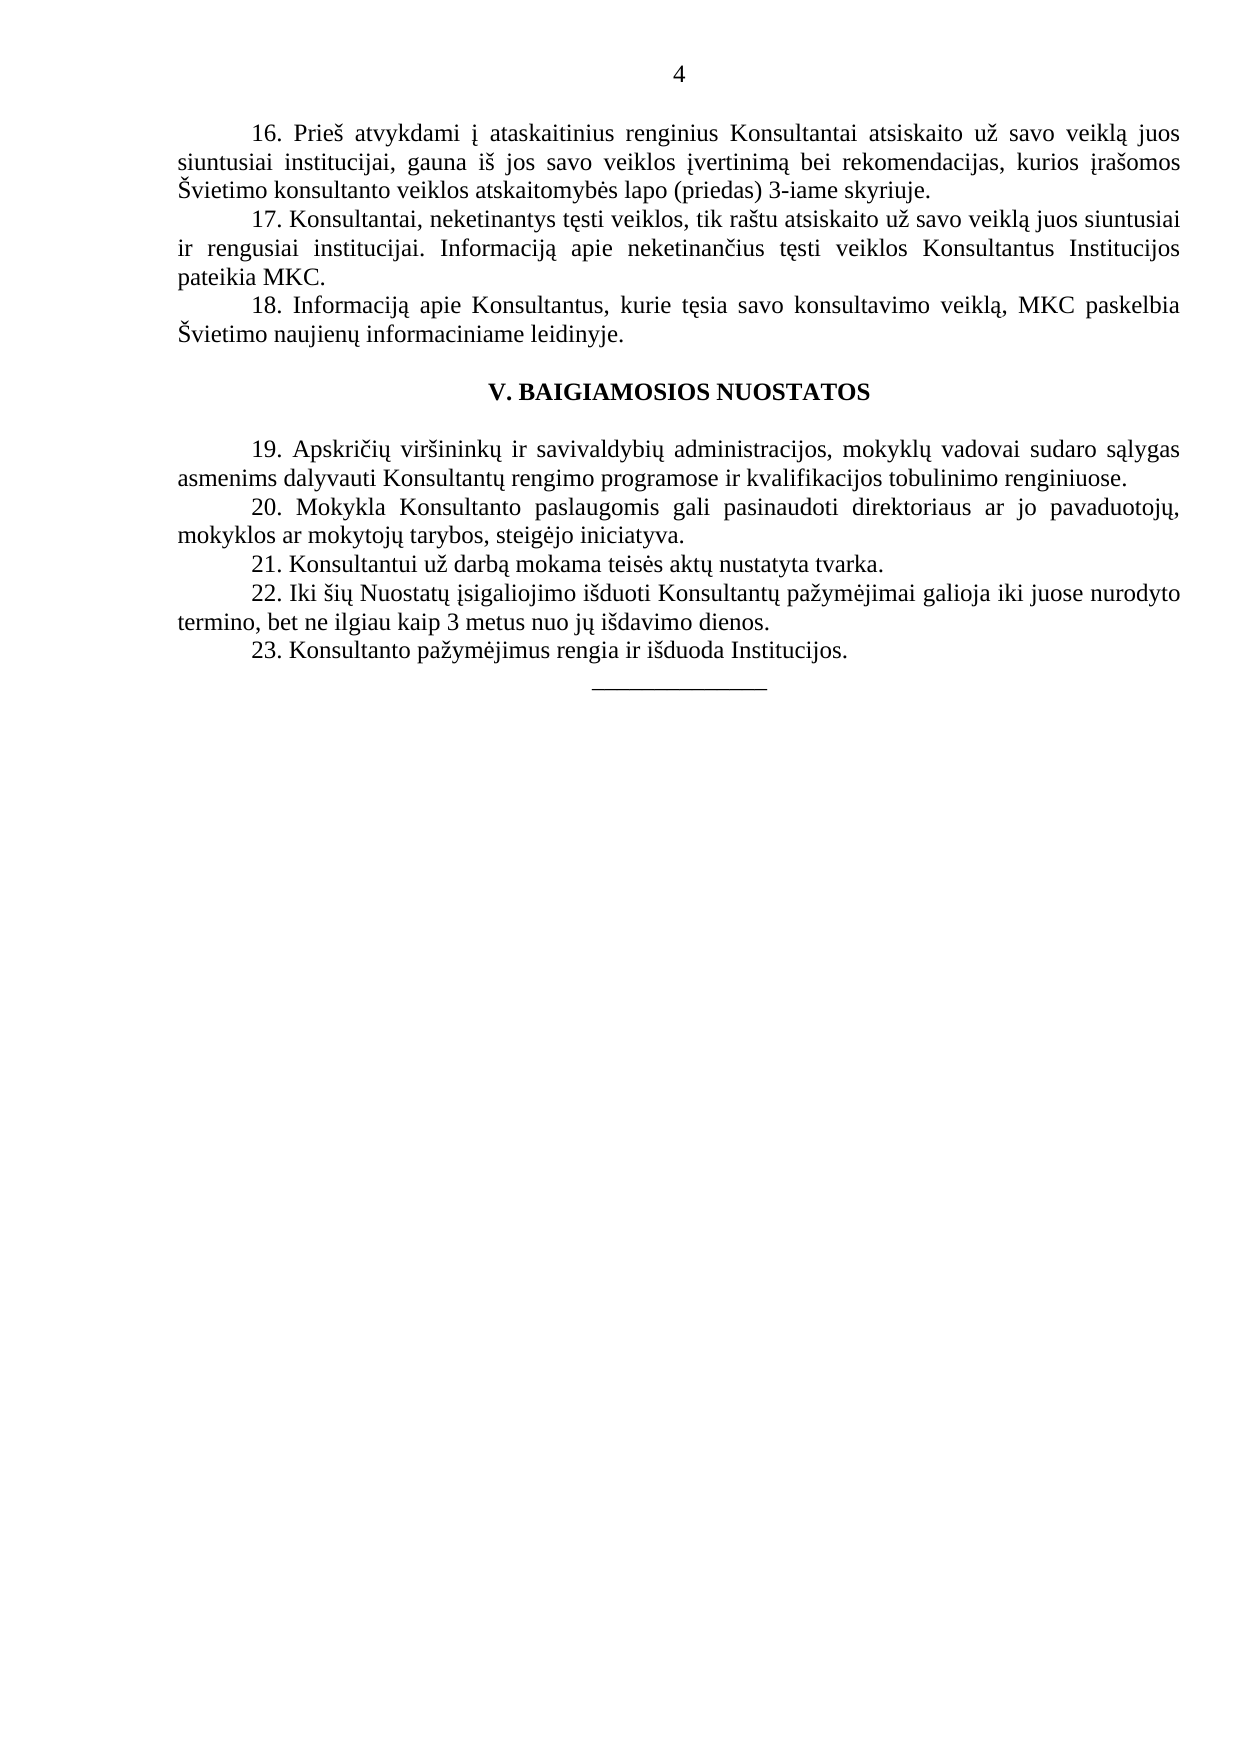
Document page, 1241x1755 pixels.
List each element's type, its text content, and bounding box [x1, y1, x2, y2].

text 16. Prieš atvykdami į ataskaitinius renginius Konsultantai atsiskaito už savo veiklą juos siuntusiai institucijai, gauna iš jos savo veiklos įvertinimą bei rekomendacijas, kurios įrašomos Švietimo konsultanto veiklos atskaitomybės lapo (priedas) 3-iame skyriuje. [177, 118, 1181, 204]
text 23. Konsultanto pažymėjimus rengia ir išduoda Institucijos. [177, 636, 1181, 664]
text 17. Konsultantai, neketinantys tęsti veiklos, tik raštu atsiskaito už savo veiklą juos siuntusiai ir rengusiai institucijai. Informaciją apie neketinančius tęsti veiklos Konsultantus Institucijos pateikia MKC. [177, 204, 1181, 291]
text 21. Konsultantui už darbą mokama teisės aktų nustatyta tvarka. [177, 549, 1181, 578]
text 20. Mokykla Konsultanto paslaugomis gali pasinaudoti direktoriaus ar jo pavaduotojų, mokyklos ar mokytojų tarybos, steigėjo iniciatyva. [177, 492, 1181, 549]
text 22. Iki šių Nuostatų įsigaliojimo išduoti Konsultantų pažymėjimai galioja iki juose nurodyto termino, bet ne ilgiau kaip 3 metus nuo jų išdavimo dienos. [177, 578, 1181, 636]
text 19. Apskričių viršininkų ir savivaldybių administracijos, mokyklų vadovai sudaro sąlygas asmenims dalyvauti Konsultantų rengimo programose ir kvalifikacijos tobulinimo renginiuose. [177, 434, 1181, 492]
text V. BAIGIAMOSIOS NUOSTATOS [177, 377, 1181, 406]
text 18. Informaciją apie Konsultantus, kurie tęsia savo konsultavimo veiklą, MKC paskelbia Švietimo naujienų informaciniame leidinyje. [177, 291, 1181, 348]
text ______________ [177, 664, 1181, 693]
